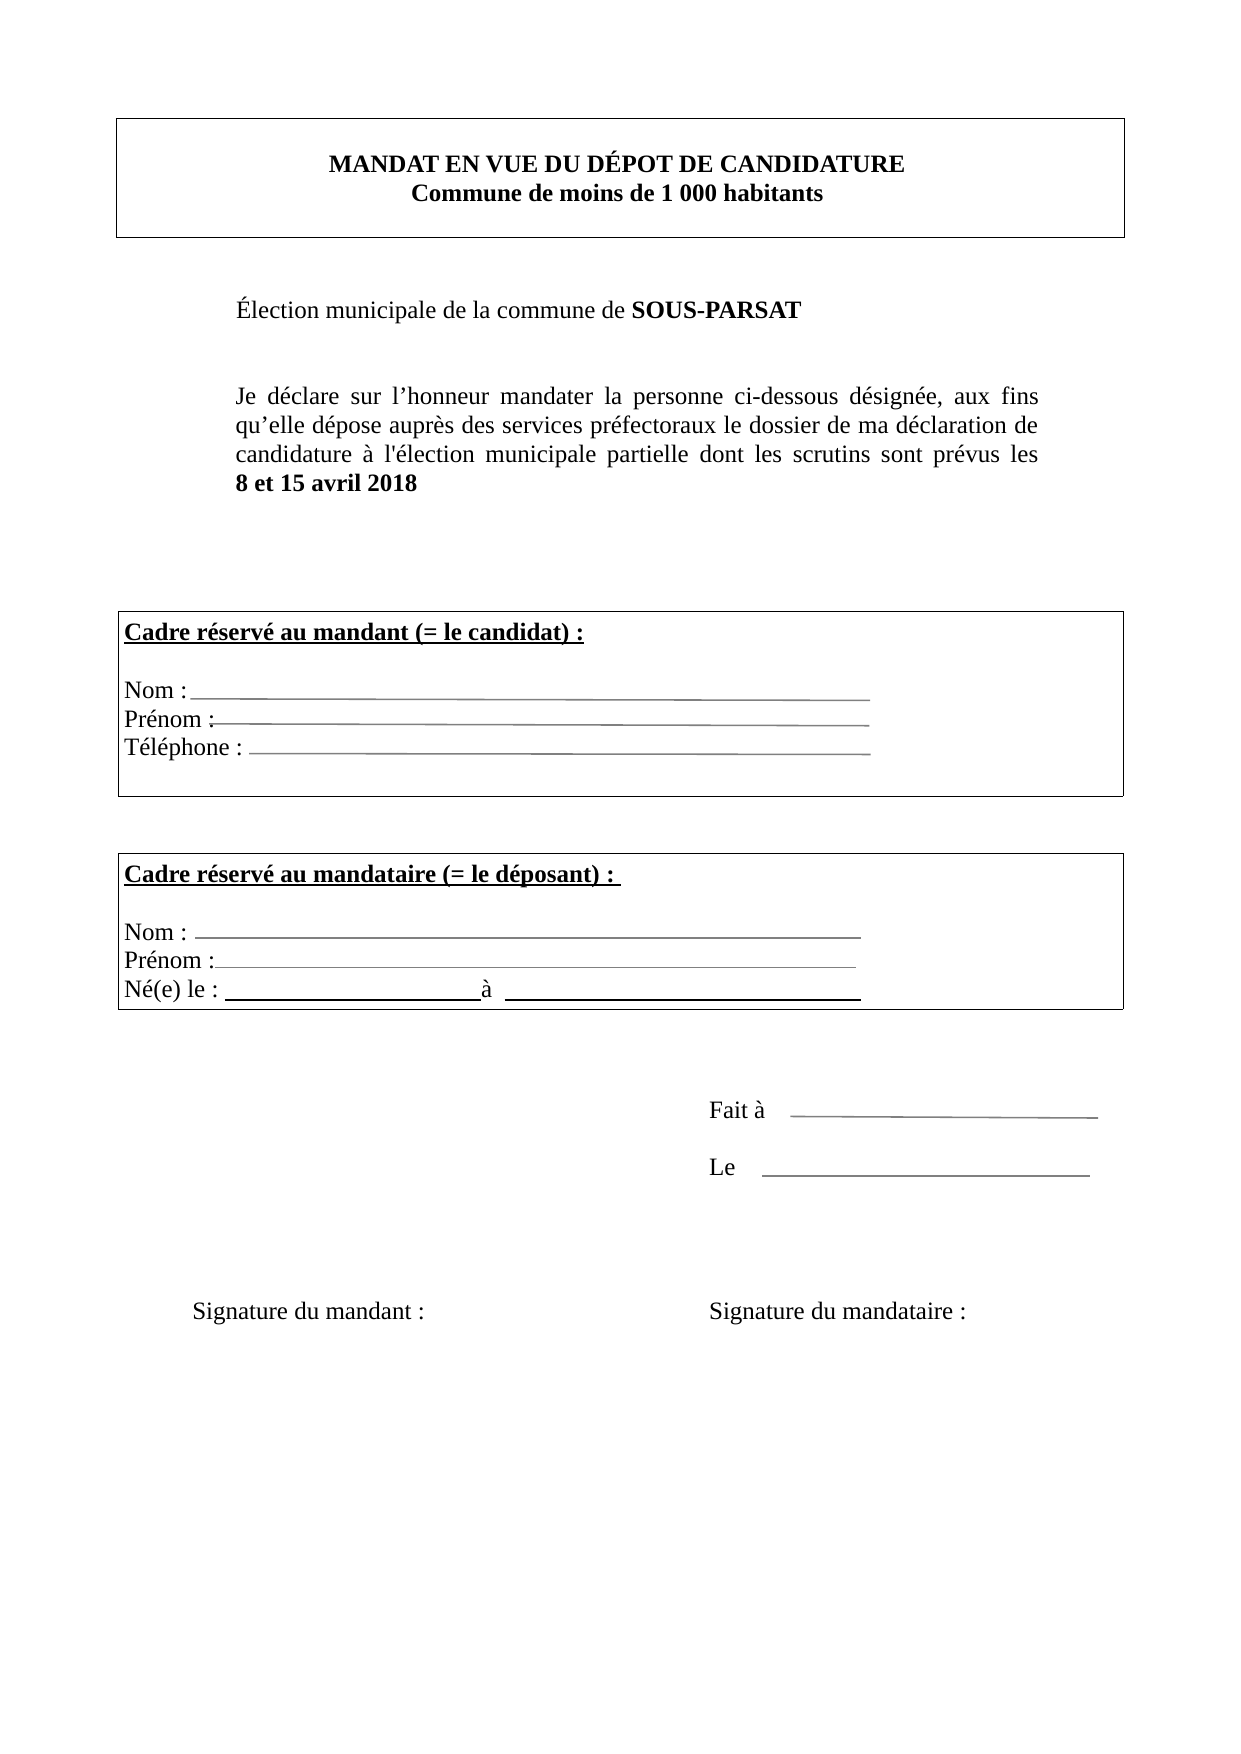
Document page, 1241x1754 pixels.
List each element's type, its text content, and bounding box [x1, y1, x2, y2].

text Élection municipale de la commune de SOUS-PARSAT [118, 295, 1122, 324]
text Commune de moins de 1 000 habitants [118, 178, 1122, 207]
table_header Cadre réservé au mandant (= le candidat) : Nom : Prénom : Téléphone : [119, 612, 1123, 796]
text Je déclare sur l’honneur mandater la personne ci-dessous désignée, aux fins qu’elle dépose auprès des services préfectoraux le dossier de ma déclaration de candidature à l'élection municipale partielle dont les scrutins sont prévus les 8 et 15 avril 2018 [235, 381, 1039, 496]
text Signature du mandant : Signature du mandataire : [118, 1296, 1122, 1325]
text Fait à [118, 1095, 1122, 1124]
text MANDAT EN VUE DU DÉPOT DE CANDIDATURE [118, 149, 1122, 178]
text Le [118, 1152, 1122, 1181]
table_header Cadre réservé au mandataire (= le déposant) : Nom : Prénom : Né(e) le : à [119, 854, 1123, 1008]
